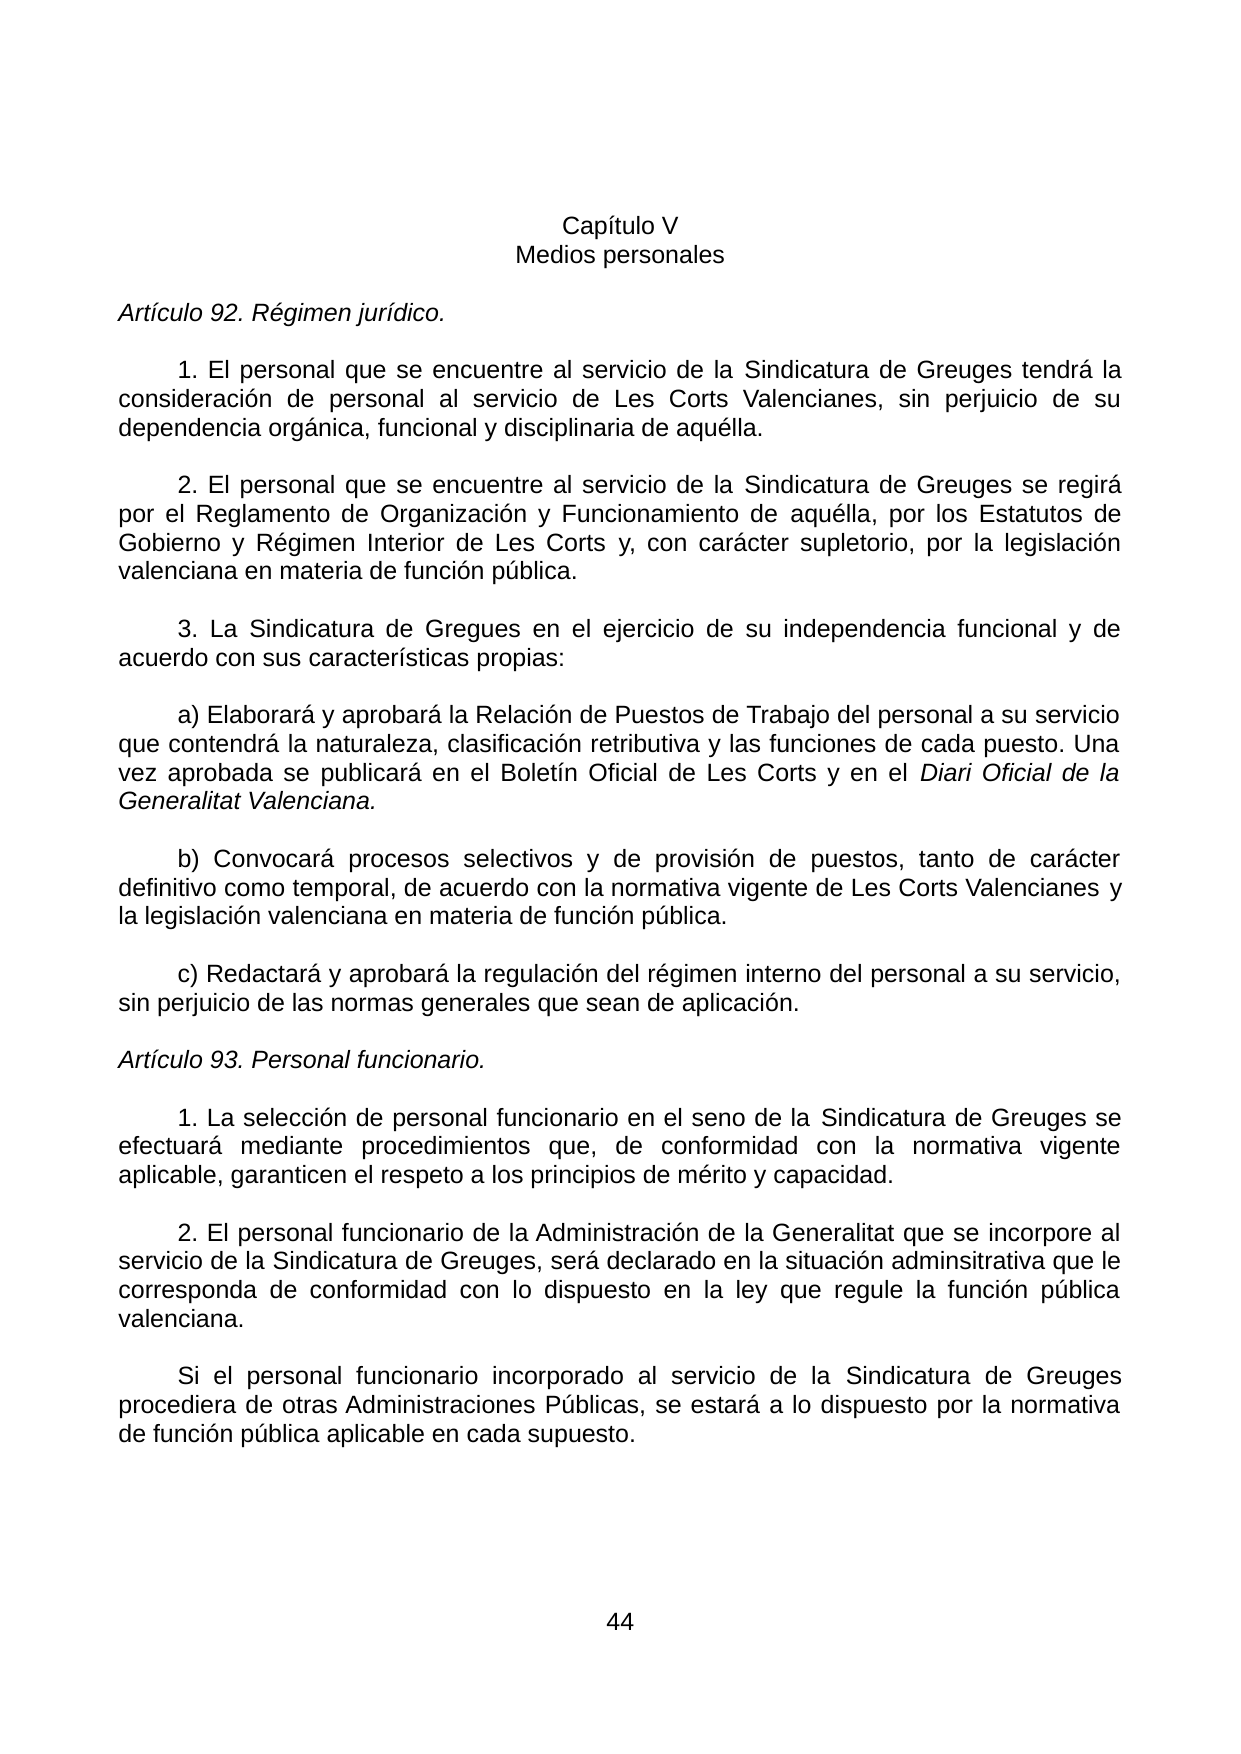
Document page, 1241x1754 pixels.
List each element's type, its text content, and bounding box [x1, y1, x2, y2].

text 1. La selección de personal funcionario en el seno de la Sindicatura de Greuges se efectuará mediante procedimientos que, de conformidad con la normativa vigente aplicable, garanticen el respeto a los principios de mérito y capacidad. [118, 1103, 1122, 1189]
text a) Elaborará y aprobará la Relación de Puestos de Trabajo del personal a su servicio que contendrá la naturaleza, clasificación retributiva y las funciones de cada puesto. Una vez aprobada se publicará en el Boletín Oficial de Les Corts y en el Diari Oficial de la Generalitat Valenciana. [118, 700, 1122, 815]
text 2. El personal que se encuentre al servicio de la Sindicatura de Greuges se regirá por el Reglamento de Organización y Funcionamiento de aquélla, por los Estatutos de Gobierno y Régimen Interior de Les Corts y, con carácter supletorio, por la legislación valenciana en materia de función pública. [118, 470, 1122, 585]
text c) Redactará y aprobará la regulación del régimen interno del personal a su servicio, sin perjuicio de las normas generales que sean de aplicación. [118, 959, 1122, 1016]
text Capítulo V [118, 211, 1122, 240]
text Artículo 92. Régimen jurídico. [118, 298, 1122, 326]
text 3. La Sindicatura de Gregues en el ejercicio de su independencia funcional y de acuerdo con sus características propias: [118, 614, 1122, 671]
text 1. El personal que se encuentre al servicio de la Sindicatura de Greuges tendrá la consideración de personal al servicio de Les Corts Valencianes, sin perjuicio de su dependencia orgánica, funcional y disciplinaria de aquélla. [118, 355, 1122, 441]
text 2. El personal funcionario de la Administración de la Generalitat que se incorpore al servicio de la Sindicatura de Greuges, será declarado en la situación adminsitrativa que le corresponda de conformidad con lo dispuesto en la ley que regule la función pública valenciana. [118, 1218, 1122, 1333]
text Medios personales [118, 240, 1122, 269]
text b) Convocará procesos selectivos y de provisión de puestos, tanto de carácter definitivo como temporal, de acuerdo con la normativa vigente de Les Corts Valencianes y la legislación valenciana en materia de función pública. [118, 844, 1122, 930]
text Si el personal funcionario incorporado al servicio de la Sindicatura de Greuges procediera de otras Administraciones Públicas, se estará a lo dispuesto por la normativa de función pública aplicable en cada supuesto. [118, 1361, 1122, 1448]
text Artículo 93. Personal funcionario. [118, 1045, 1122, 1074]
